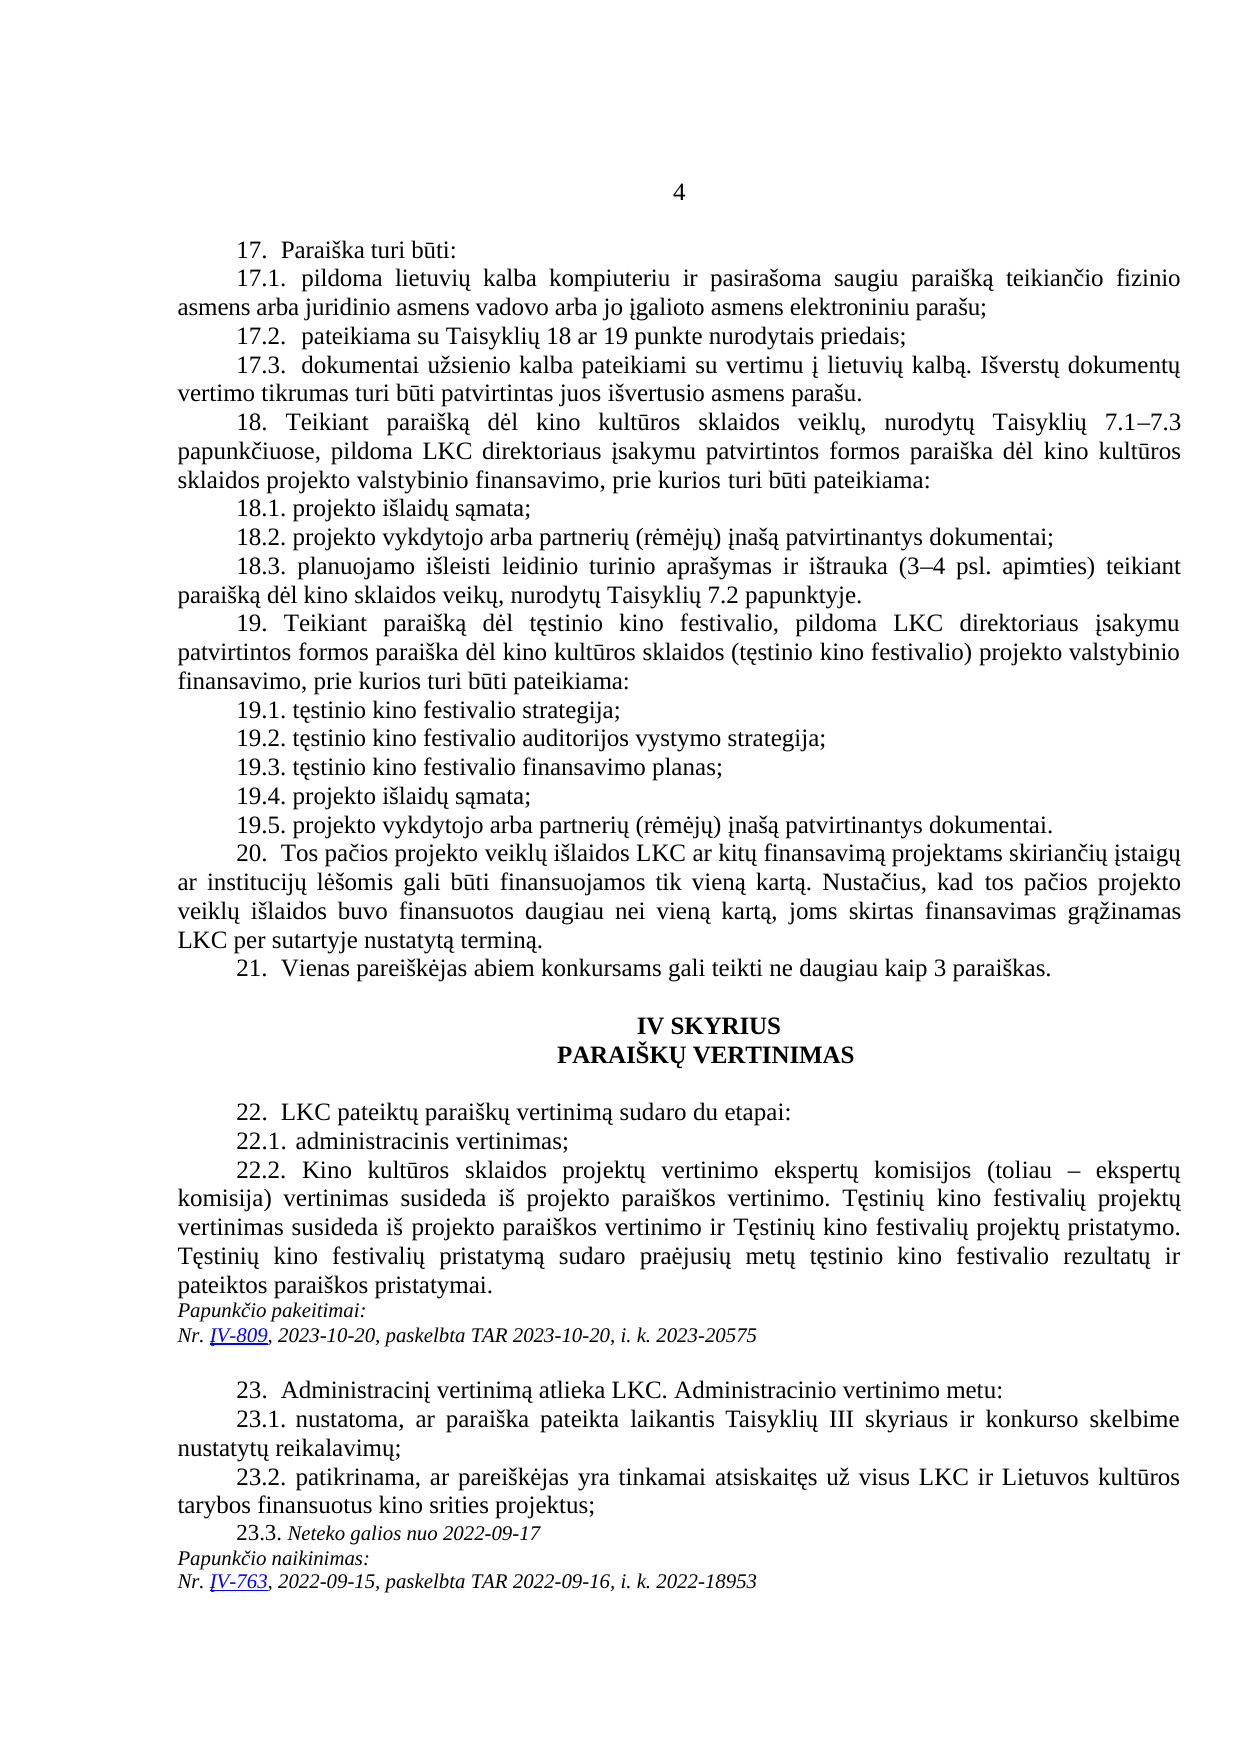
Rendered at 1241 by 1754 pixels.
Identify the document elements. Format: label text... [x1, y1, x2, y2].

text 19.3. tęstinio kino festivalio finansavimo planas; [177, 752, 1181, 781]
text 17. Paraiška turi būti: [177, 235, 1181, 263]
text 21. Vienas pareiškėjas abiem konkursams gali teikti ne daugiau kaip 3 paraiškas. [177, 953, 1181, 982]
text 19.5. projekto vykdytojo arba partnerių (rėmėjų) įnašą patvirtinantys dokumentai. [177, 810, 1181, 838]
text 23.3. Neteko galios nuo 2022-09-17 [177, 1519, 1181, 1545]
text 22.1. administracinis vertinimas; [236, 1126, 1181, 1155]
text PARAIŠKŲ VERTINIMAS [177, 1040, 1181, 1068]
text 22. LKC pateiktų paraiškų vertinimą sudaro du etapai: [229, 1097, 1181, 1126]
text Nr. ĮV-809, 2023-10-20, paskelbta TAR 2023-10-20, i. k. 2023-20575 [177, 1322, 1181, 1347]
text 23. Administracinį vertinimą atlieka LKC. Administracinio vertinimo metu: [229, 1375, 1181, 1404]
text IV SKYRIUS [177, 1011, 1181, 1040]
text 18. Teikiant paraišką dėl kino kultūros sklaidos veiklų, nurodytų Taisyklių 7.1–7.3 papunkčiuose, pildoma LKC direktoriaus įsakymu patvirtintos formos paraiška dėl kino kultūros sklaidos projekto valstybinio finansavimo, prie kurios turi būti pateikiama: [177, 407, 1181, 493]
text 23.2. patikrinama, ar pareiškėjas yra tinkamai atsiskaitęs už visus LKC ir Lietuvos kultūros tarybos finansuotus kino srities projektus; [177, 1462, 1181, 1519]
text 18.3. planuojamo išleisti leidinio turinio aprašymas ir ištrauka (3–4 psl. apimties) teikiant paraišką dėl kino sklaidos veikų, nurodytų Taisyklių 7.2 papunktyje. [177, 551, 1181, 608]
text 18.1. projekto išlaidų sąmata; [177, 493, 1181, 522]
text 18.2. projekto vykdytojo arba partnerių (rėmėjų) įnašą patvirtinantys dokumentai; [177, 522, 1181, 551]
text 17.3. dokumentai užsienio kalba pateikiami su vertimu į lietuvių kalbą. Išverstų dokumentų vertimo tikrumas turi būti patvirtintas juos išvertusio asmens parašu. [177, 350, 1181, 407]
text Papunkčio naikinimas: [177, 1545, 1181, 1569]
text 23.1. nustatoma, ar paraiška pateikta laikantis Taisyklių III skyriaus ir konkurso skelbime nustatytų reikalavimų; [177, 1404, 1181, 1462]
text Papunkčio pakeitimai: [177, 1298, 1181, 1322]
text 20. Tos pačios projekto veiklų išlaidos LKC ar kitų finansavimą projektams skiriančių įstaigų ar institucijų lėšomis gali būti finansuojamos tik vieną kartą. Nustačius, kad tos pačios projekto veiklų išlaidos buvo finansuotos daugiau nei vieną kartą, joms skirtas finansavimas grąžinamas LKC per sutartyje nustatytą terminą. [177, 838, 1181, 953]
text 17.1. pildoma lietuvių kalba kompiuteriu ir pasirašoma saugiu paraišką teikiančio fizinio asmens arba juridinio asmens vadovo arba jo įgalioto asmens elektroniniu parašu; [177, 263, 1181, 321]
text 19.4. projekto išlaidų sąmata; [177, 781, 1181, 810]
text 19.1. tęstinio kino festivalio strategija; [177, 695, 1181, 723]
text 22.2. Kino kultūros sklaidos projektų vertinimo ekspertų komisijos (toliau – ekspertų komisija) vertinimas susideda iš projekto paraiškos vertinimo. Tęstinių kino festivalių projektų vertinimas susideda iš projekto paraiškos vertinimo ir Tęstinių kino festivalių projektų pristatymo. Tęstinių kino festivalių pristatymą sudaro praėjusių metų tęstinio kino festivalio rezultatų ir pateiktos paraiškos pristatymai. [177, 1155, 1181, 1298]
text Nr. ĮV-763, 2022-09-15, paskelbta TAR 2022-09-16, i. k. 2022-18953 [177, 1569, 1181, 1593]
text 19. Teikiant paraišką dėl tęstinio kino festivalio, pildoma LKC direktoriaus įsakymu patvirtintos formos paraiška dėl kino kultūros sklaidos (tęstinio kino festivalio) projekto valstybinio finansavimo, prie kurios turi būti pateikiama: [177, 608, 1181, 695]
text 19.2. tęstinio kino festivalio auditorijos vystymo strategija; [177, 723, 1181, 752]
text 17.2. pateikiama su Taisyklių 18 ar 19 punkte nurodytais priedais; [177, 321, 1181, 350]
